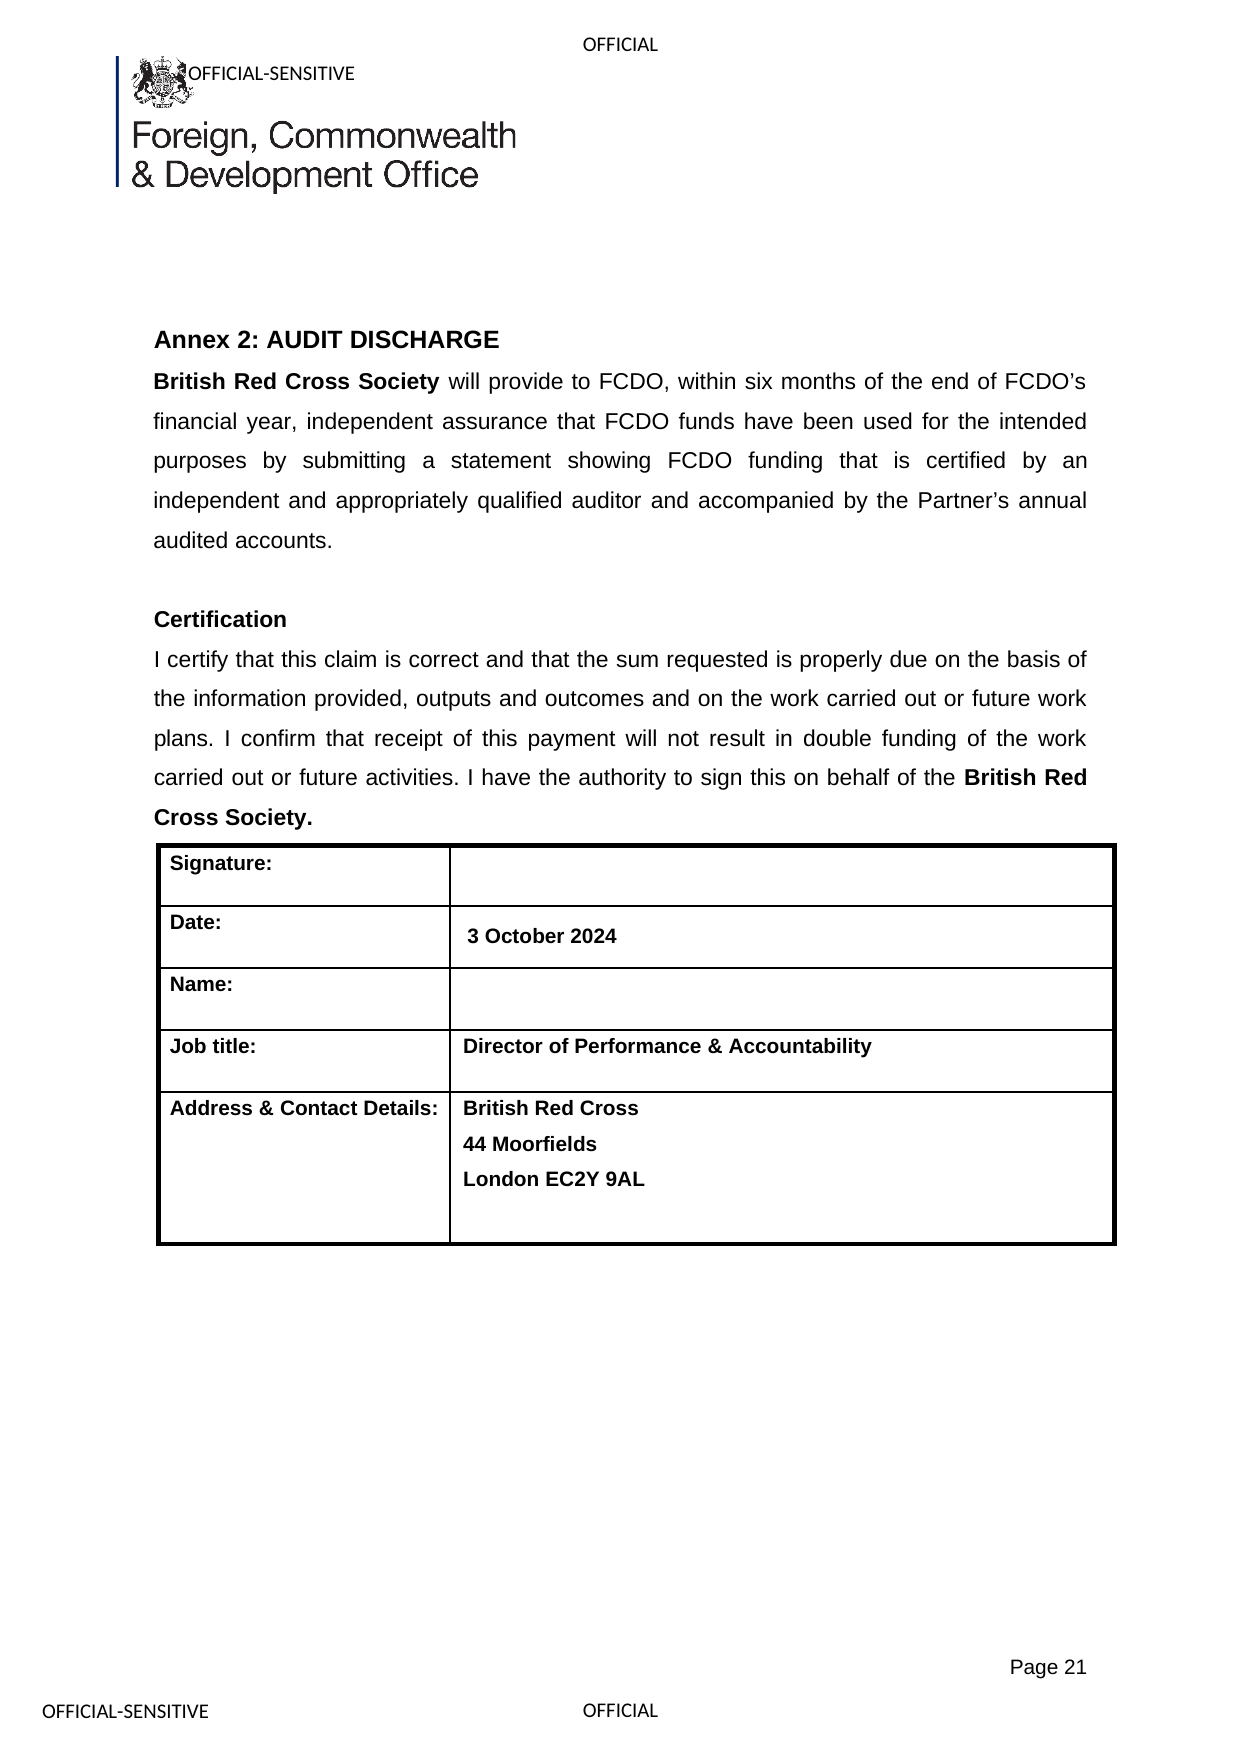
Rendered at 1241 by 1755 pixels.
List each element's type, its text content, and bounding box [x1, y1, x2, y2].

table_cell Director of Performance & Accountability [451, 1031, 1112, 1091]
table_cell 3 October 2024 [451, 907, 1112, 967]
text British Red Cross Society will provide to FCDO, within six months of the end of FCDO’s financial year, independent assurance that FCDO funds have been used for the intended purposes by submitting a statement showing FCDO funding that is certified by an independent and appropriately qualified auditor and accompanied by the Partner’s annual audited accounts. [153, 368, 1088, 553]
table_cell Name: [161, 969, 449, 1029]
text I certify that this claim is correct and that the sum requested is properly due on the basis of the information provided, outputs and outcomes and on the work carried out or future work plans. I confirm that receipt of this payment will not result in double funding of the work carried out or future activities. I have the authority to sign this on behalf of the British Red Cross Society. [153, 646, 1087, 830]
table_cell [451, 969, 1112, 1029]
table_cell Date: [161, 907, 449, 967]
text Certification [153, 606, 1128, 633]
table_cell Job title: [161, 1031, 449, 1091]
table_cell Address & Contact Details: [161, 1093, 449, 1241]
table_header [451, 848, 1112, 905]
table_cell British Red Cross 44 Moorfields London EC2Y 9AL [451, 1093, 1112, 1241]
subtitle Annex 2: AUDIT DISCHARGE [153, 324, 1128, 353]
table_header Signature: [161, 848, 449, 905]
